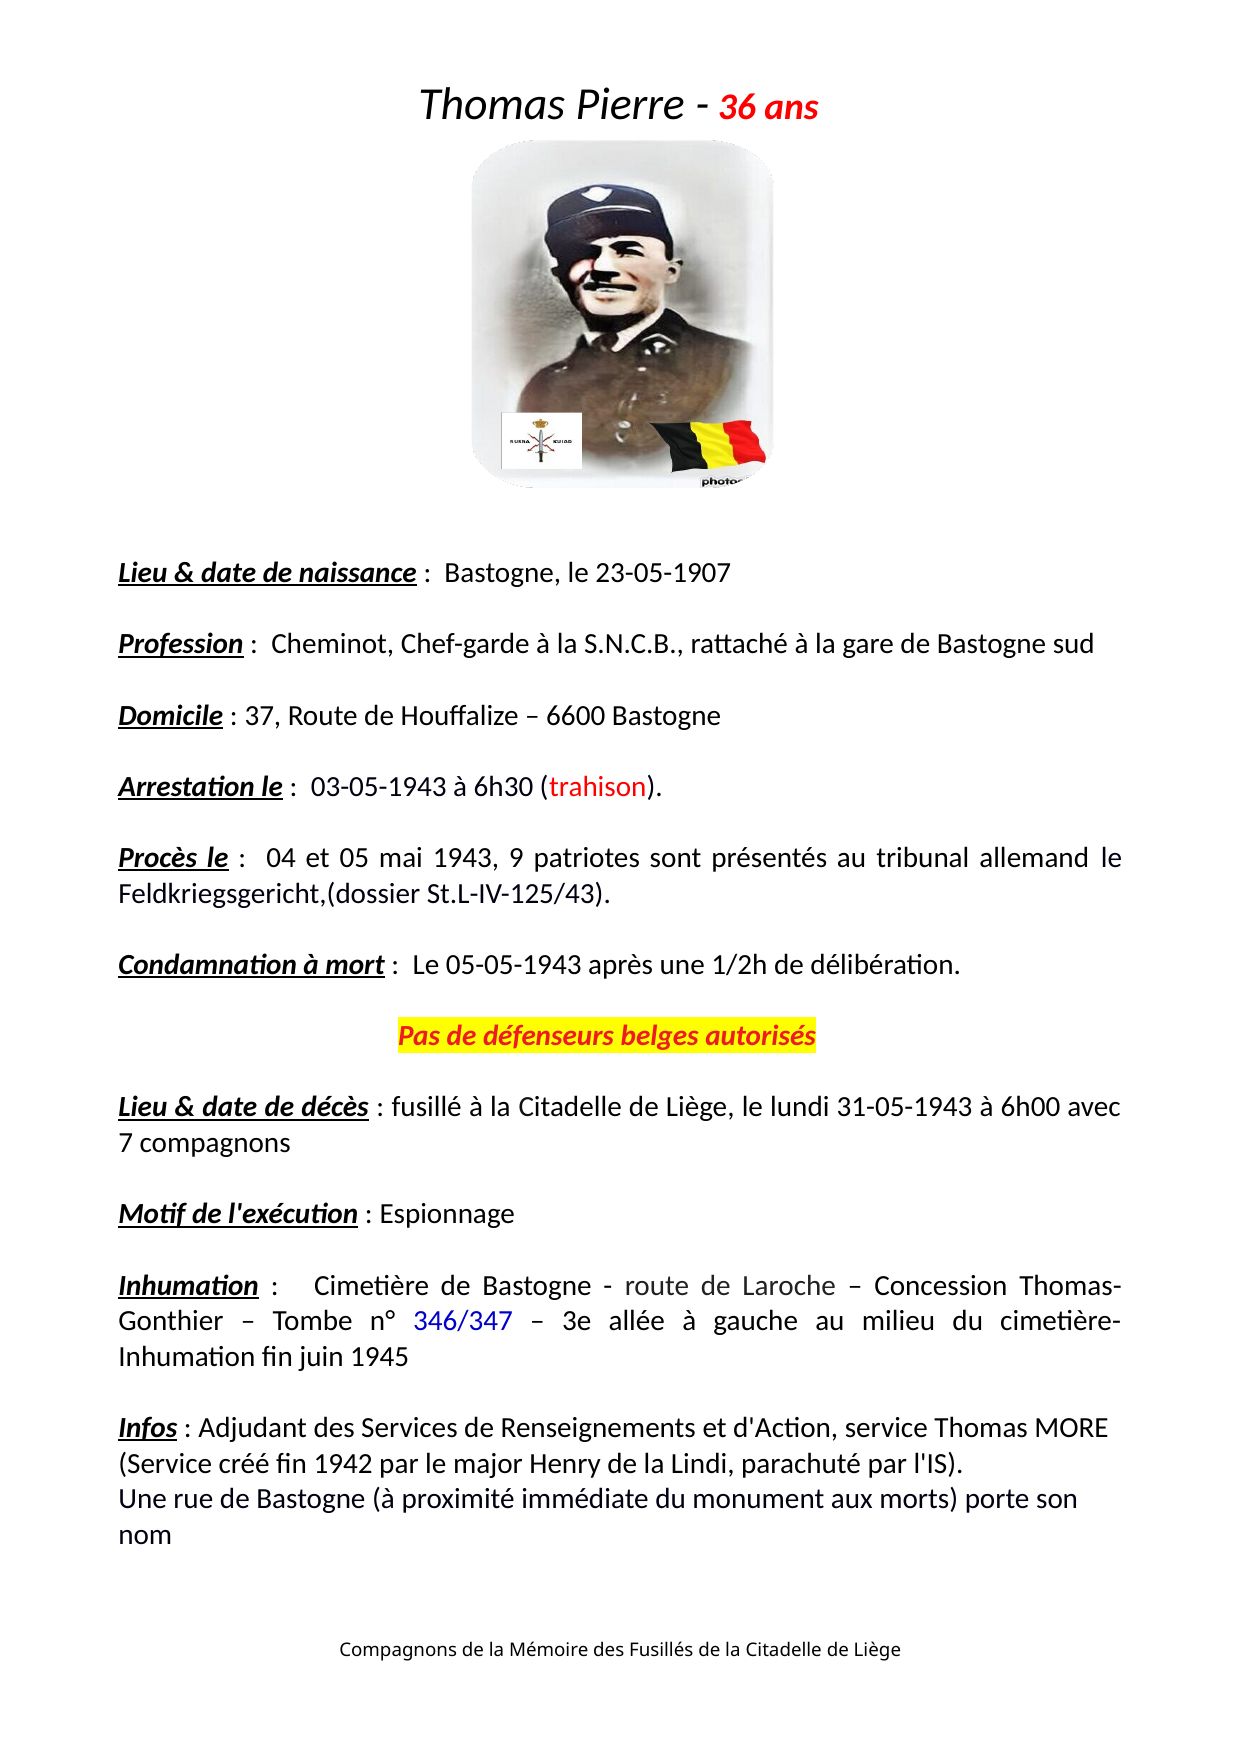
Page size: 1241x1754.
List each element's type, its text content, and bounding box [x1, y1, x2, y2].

text (Service créé fin 1942 par le major Henry de la Lindi, parachuté par l'IS). [118, 1445, 1122, 1480]
text Profession : Cheminot, Chef-garde à la S.N.C.B., rattaché à la gare de Bastogne sud [118, 625, 1122, 661]
text Lieu & date de décès : fusillé à la Citadelle de Liège, le lundi 31-05-1943 à 6h00 avec 7 compagnons [118, 1088, 1122, 1160]
text Inhumation : Cimetière de Bastogne - route de Laroche – Concession Thomas-Gonthier – Tombe n° 346/347 – 3e allée à gauche au milieu du cimetière- Inhumation fin juin 1945 [118, 1267, 1122, 1373]
text Pas de défenseurs belges autorisés [118, 1017, 1122, 1053]
text Domicile : 37, Route de Houffalize – 6600 Bastogne [118, 697, 1122, 732]
text Thomas Pierre - 36 ans [118, 75, 1122, 131]
text Infos : Adjudant des Services de Renseignements et d'Action, service Thomas MORE [118, 1409, 1122, 1445]
text Procès le : 04 et 05 mai 1943, 9 patriotes sont présentés au tribunal allemand le Feldkriegsgericht,(dossier St.L-IV-125/43). [118, 839, 1122, 910]
text Arrestation le : 03-05-1943 à 6h30 (trahison). [118, 768, 1122, 803]
text Condamnation à mort : Le 05-05-1943 après une 1/2h de délibération. [118, 946, 1122, 982]
text Motif de l'exécution : Espionnage [118, 1195, 1122, 1231]
text Lieu & date de naissance : Bastogne, le 23-05-1907 [118, 554, 1122, 590]
text Une rue de Bastogne (à proximité immédiate du monument aux morts) porte son nom [118, 1480, 1122, 1552]
